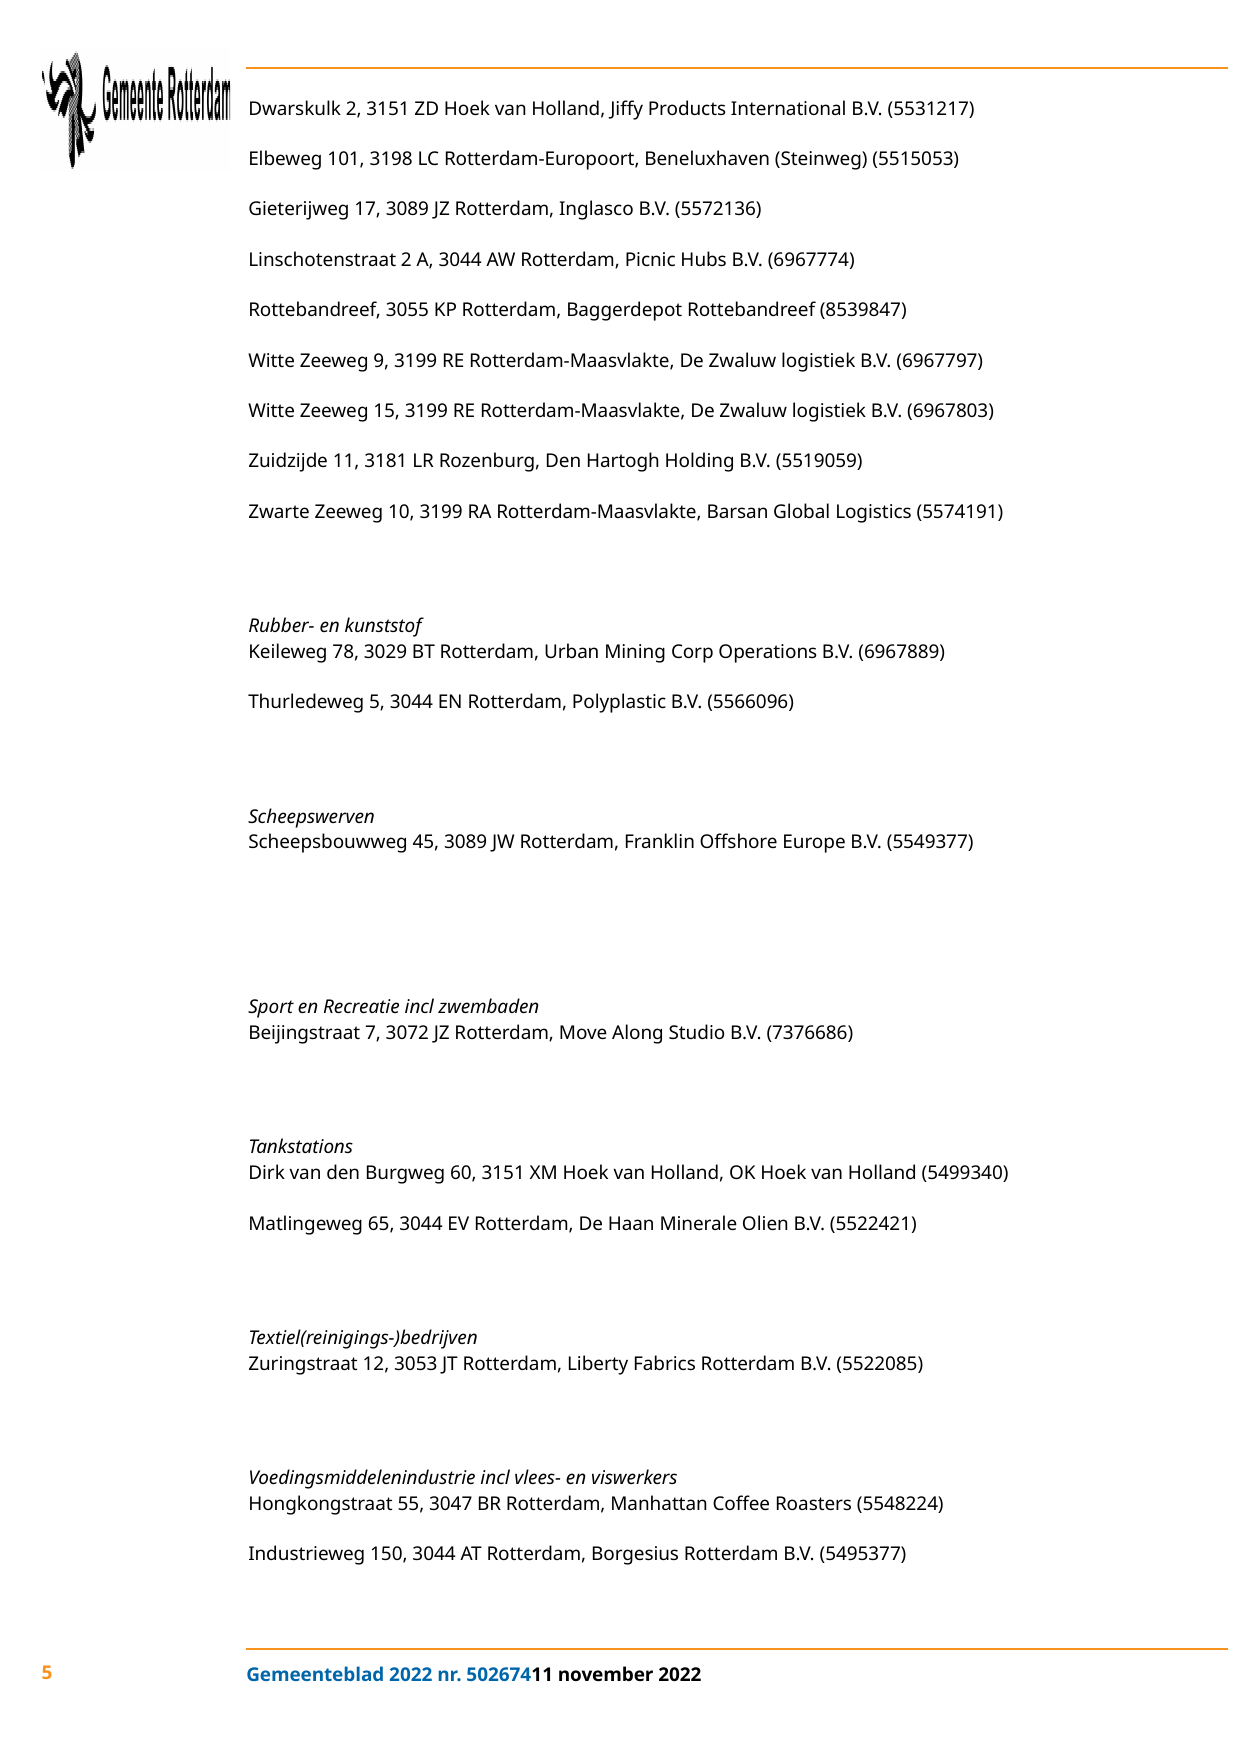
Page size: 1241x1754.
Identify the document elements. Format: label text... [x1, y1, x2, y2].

text Elbeweg 101, 3198 LC Rotterdam-Europoort, Beneluxhaven (Steinweg) (5515053) [248, 145, 1152, 171]
text Tankstations [248, 1134, 1152, 1159]
text Hongkongstraat 55, 3047 BR Rotterdam, Manhattan Coffee Roasters (5548224) [248, 1490, 1152, 1516]
text Dwarskulk 2, 3151 ZD Hoek van Holland, Jiffy Products International B.V. (5531217) [248, 95, 1152, 121]
text Keileweg 78, 3029 BT Rotterdam, Urban Mining Corp Operations B.V. (6967889) [248, 638, 1152, 664]
text Dirk van den Burgweg 60, 3151 XM Hoek van Holland, OK Hoek van Holland (5499340) [248, 1159, 1152, 1185]
text Textiel(reinigings-)bedrijven [248, 1324, 1152, 1350]
text Scheepsbouwweg 45, 3089 JW Rotterdam, Franklin Offshore Europe B.V. (5549377) [248, 829, 1152, 854]
picture [41, 47, 231, 172]
text Scheepswerven [248, 803, 1152, 829]
text Zwarte Zeeweg 10, 3199 RA Rotterdam-Maasvlakte, Barsan Global Logistics (5574191) [248, 498, 1152, 524]
text Gieterijweg 17, 3089 JZ Rotterdam, Inglasco B.V. (5572136) [248, 196, 1152, 221]
text Rubber- en kunststof [248, 612, 1152, 638]
text Linschotenstraat 2 A, 3044 AW Rotterdam, Picnic Hubs B.V. (6967774) [248, 246, 1152, 272]
text Witte Zeeweg 9, 3199 RE Rotterdam-Maasvlakte, De Zwaluw logistiek B.V. (6967797) [248, 347, 1152, 373]
text Voedingsmiddelenindustrie incl vlees- en viswerkers [248, 1464, 1152, 1490]
text Witte Zeeweg 15, 3199 RE Rotterdam-Maasvlakte, De Zwaluw logistiek B.V. (6967803) [248, 397, 1152, 423]
text Thurledeweg 5, 3044 EN Rotterdam, Polyplastic B.V. (5566096) [248, 689, 1152, 714]
text Zuringstraat 12, 3053 JT Rotterdam, Liberty Fabrics Rotterdam B.V. (5522085) [248, 1350, 1152, 1376]
text Industrieweg 150, 3044 AT Rotterdam, Borgesius Rotterdam B.V. (5495377) [248, 1540, 1152, 1566]
text Matlingeweg 65, 3044 EV Rotterdam, De Haan Minerale Olien B.V. (5522421) [248, 1210, 1152, 1236]
text Sport en Recreatie incl zwembaden [248, 993, 1152, 1019]
text Rottebandreef, 3055 KP Rotterdam, Baggerdepot Rottebandreef (8539847) [248, 296, 1152, 322]
text Beijingstraat 7, 3072 JZ Rotterdam, Move Along Studio B.V. (7376686) [248, 1019, 1152, 1045]
text Zuidzijde 11, 3181 LR Rozenburg, Den Hartogh Holding B.V. (5519059) [248, 448, 1152, 473]
